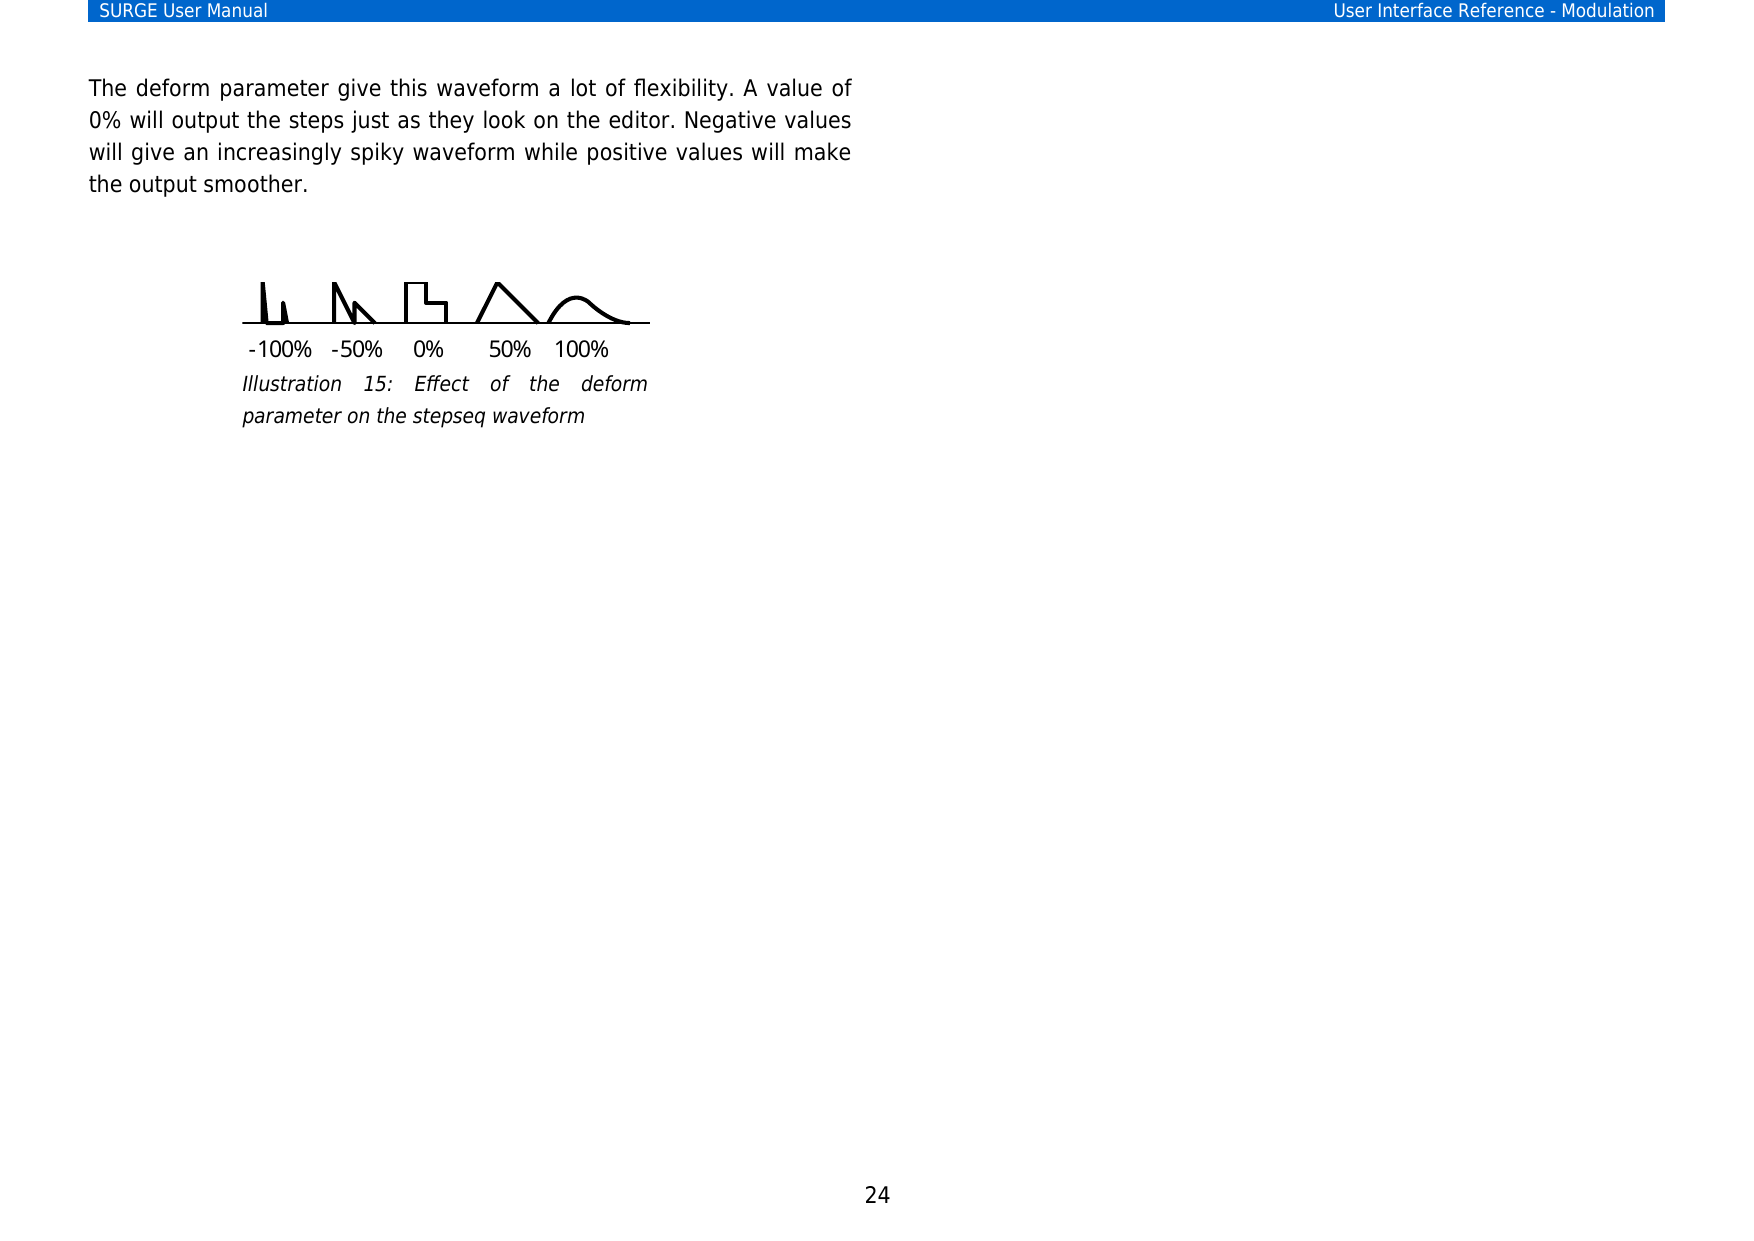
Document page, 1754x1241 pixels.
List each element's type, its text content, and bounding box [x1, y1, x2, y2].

text The deform parameter give this waveform a lot of flexibility. A value of 0% will output the steps just as they look on the editor. Negative values will give an increasingly spiky waveform while positive values will make the output smoother. [88, 75, 853, 198]
text [501, 282, 650, 322]
text Illustration 15: Effect of the deform parameter on the stepseq waveform [242, 324, 650, 428]
text [428, 282, 494, 322]
text [265, 282, 332, 322]
text [481, 287, 533, 322]
text [337, 282, 404, 322]
